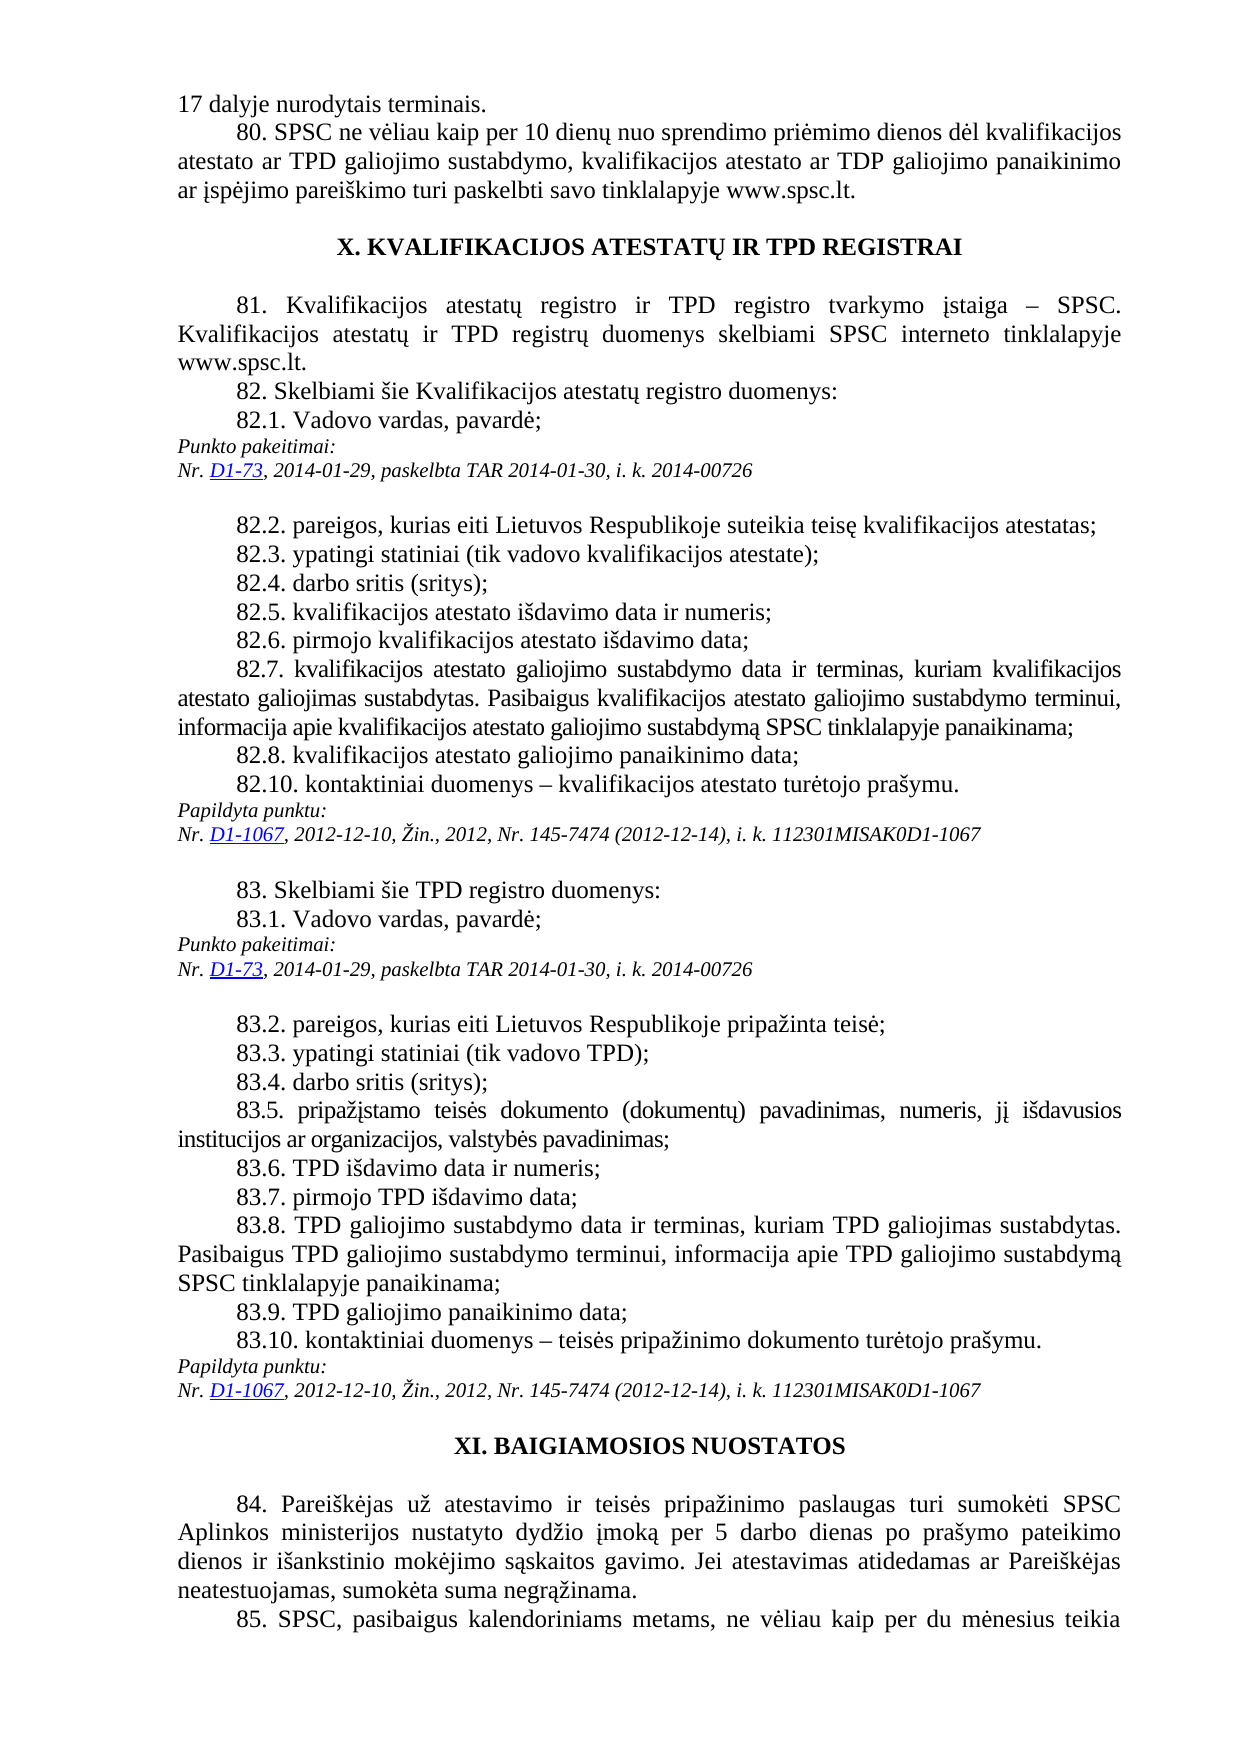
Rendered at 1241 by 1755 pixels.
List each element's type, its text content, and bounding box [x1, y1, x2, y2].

text 84. Pareiškėjas už atestavimo ir teisės pripažinimo paslaugas turi sumokėti SPSC Aplinkos ministerijos nustatyto dydžio įmoką per 5 darbo dienas po prašymo pateikimo dienos ir išankstinio mokėjimo sąskaitos gavimo. Jei atestavimas atidedamas ar Pareiškėjas neatestuojamas, sumokėta suma negrąžinama. [177, 1489, 1122, 1604]
text 83.6. TPD išdavimo data ir numeris; [177, 1153, 1122, 1182]
text Punkto pakeitimai: [177, 932, 1122, 956]
text 82.1. Vadovo vardas, pavardė; [177, 405, 1122, 434]
text 83.9. TPD galiojimo panaikinimo data; [177, 1297, 1122, 1326]
text 83.8. TPD galiojimo sustabdymo data ir terminas, kuriam TPD galiojimas sustabdytas. Pasibaigus TPD galiojimo sustabdymo terminui, informacija apie TPD galiojimo sustabdymą SPSC tinklalapyje panaikinama; [177, 1211, 1122, 1297]
text Nr. D1-1067, 2012-12-10, Žin., 2012, Nr. 145-7474 (2012-12-14), i. k. 112301MISAK0D1-1067 [177, 1378, 1122, 1402]
text 83.10. kontaktiniai duomenys – teisės pripažinimo dokumento turėtojo prašymu. [177, 1326, 1122, 1354]
text 80. SPSC ne vėliau kaip per 10 dienų nuo sprendimo priėmimo dienos dėl kvalifikacijos atestato ar TPD galiojimo sustabdymo, kvalifikacijos atestato ar TDP galiojimo panaikinimo ar įspėjimo pareiškimo turi paskelbti savo tinklalapyje www.spsc.lt. [177, 117, 1122, 204]
text 83.7. pirmojo TPD išdavimo data; [177, 1182, 1122, 1211]
text 83.2. pareigos, kurias eiti Lietuvos Respublikoje pripažinta teisė; [177, 1009, 1122, 1038]
text Nr. D1-73, 2014-01-29, paskelbta TAR 2014-01-30, i. k. 2014-00726 [177, 956, 1122, 981]
text Punkto pakeitimai: [177, 434, 1122, 458]
text 17 dalyje nurodytais terminais. [177, 89, 1122, 117]
text 82.5. kvalifikacijos atestato išdavimo data ir numeris; [177, 597, 1122, 626]
text 82.3. ypatingi statiniai (tik vadovo kvalifikacijos atestate); [177, 539, 1122, 568]
text 82.7. kvalifikacijos atestato galiojimo sustabdymo data ir terminas, kuriam kvalifikacijos atestato galiojimas sustabdytas. Pasibaigus kvalifikacijos atestato galiojimo sustabdymo terminui, informacija apie kvalifikacijos atestato galiojimo sustabdymą SPSC tinklalapyje panaikinama; [177, 654, 1122, 741]
text 83.3. ypatingi statiniai (tik vadovo TPD); [177, 1038, 1122, 1067]
text 83.1. Vadovo vardas, pavardė; [177, 904, 1122, 932]
text X. KVALIFIKACIJOS ATESTATŲ IR TPD REGISTRAI [177, 232, 1122, 261]
text 81. Kvalifikacijos atestatų registro ir TPD registro tvarkymo įstaiga – SPSC. Kvalifikacijos atestatų ir TPD registrų duomenys skelbiami SPSC interneto tinklalapyje www.spsc.lt. [177, 290, 1122, 376]
text 82.8. kvalifikacijos atestato galiojimo panaikinimo data; [177, 741, 1122, 769]
text 83.4. darbo sritis (sritys); [177, 1067, 1122, 1096]
text 83.5. pripažįstamo teisės dokumento (dokumentų) pavadinimas, numeris, jį išdavusios institucijos ar organizacijos, valstybės pavadinimas; [177, 1096, 1122, 1153]
text Nr. D1-1067, 2012-12-10, Žin., 2012, Nr. 145-7474 (2012-12-14), i. k. 112301MISAK0D1-1067 [177, 822, 1122, 846]
text 82. Skelbiami šie Kvalifikacijos atestatų registro duomenys: [177, 376, 1122, 405]
text 82.10. kontaktiniai duomenys – kvalifikacijos atestato turėtojo prašymu. [177, 769, 1122, 798]
text 85. SPSC, pasibaigus kalendoriniams metams, ne vėliau kaip per du mėnesius teikia [177, 1604, 1122, 1632]
text 82.2. pareigos, kurias eiti Lietuvos Respublikoje suteikia teisę kvalifikacijos atestatas; [177, 511, 1122, 539]
text 82.6. pirmojo kvalifikacijos atestato išdavimo data; [177, 626, 1122, 654]
text 82.4. darbo sritis (sritys); [177, 568, 1122, 597]
text Papildyta punktu: [177, 1354, 1122, 1378]
text 83. Skelbiami šie TPD registro duomenys: [177, 875, 1122, 904]
text Papildyta punktu: [177, 798, 1122, 822]
text Nr. D1-73, 2014-01-29, paskelbta TAR 2014-01-30, i. k. 2014-00726 [177, 458, 1122, 482]
text XI. BAIGIAMOSIOS NUOSTATOS [177, 1431, 1122, 1460]
